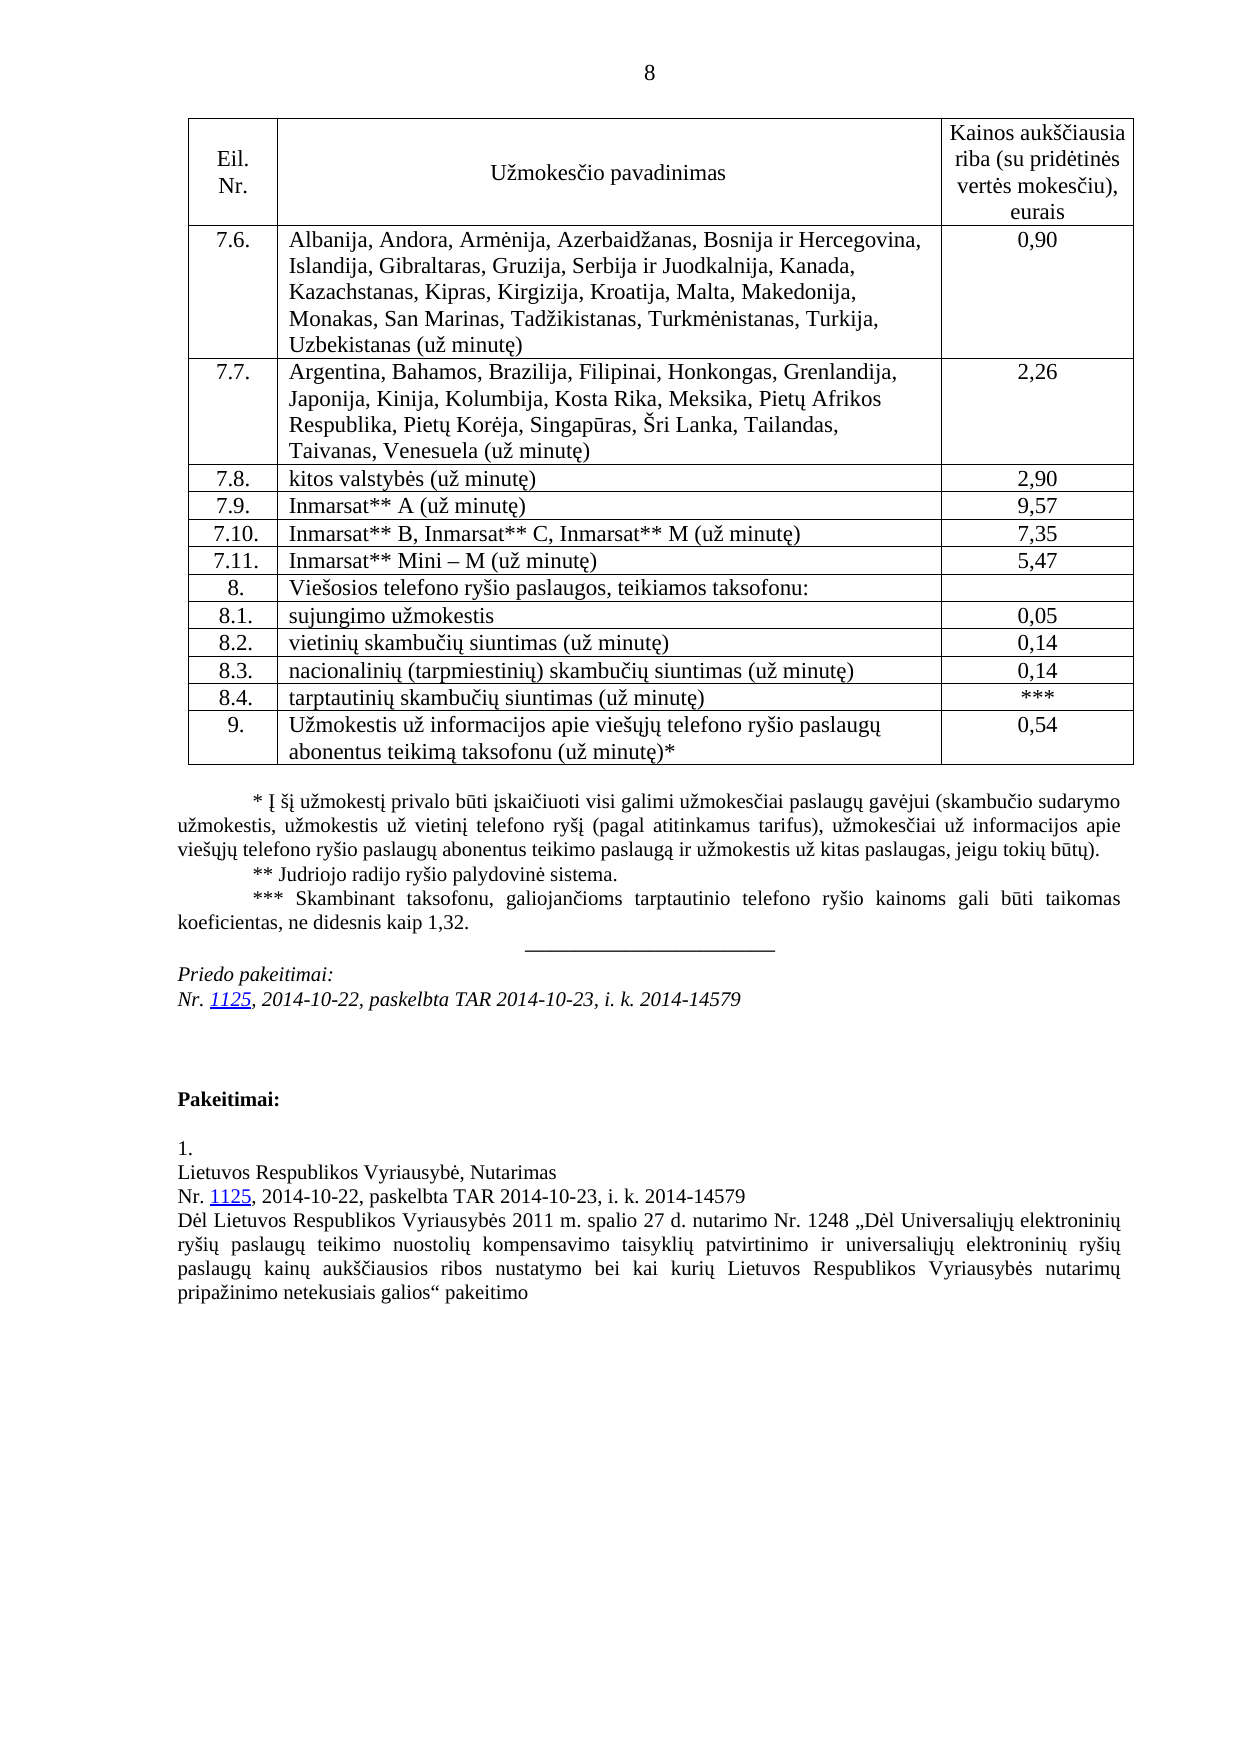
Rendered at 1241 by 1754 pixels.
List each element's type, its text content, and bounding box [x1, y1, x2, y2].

table_cell 0,90 [942, 226, 1133, 357]
text Pakeitimai: [177, 1087, 1122, 1111]
table_header Užmokesčio pavadinimas [278, 119, 941, 224]
table_cell 2,26 [942, 359, 1133, 464]
table_cell 8.1. [189, 602, 277, 628]
table_cell Viešosios telefono ryšio paslaugos, teikiamos taksofonu: [278, 575, 941, 601]
text Lietuvos Respublikos Vyriausybė, Nutarimas [177, 1159, 1122, 1184]
table_cell 7.9. [189, 492, 277, 519]
table_cell 5,47 [942, 547, 1133, 573]
text * Į šį užmokestį privalo būti įskaičiuoti visi galimi užmokesčiai paslaugų gavėjui (skambučio sudarymo užmokestis, užmokestis už vietinį telefono ryšį (pagal atitinkamus tarifus), užmokesčiai už informacijos apie viešųjų telefono ryšio paslaugų abonentus teikimo paslaugą ir užmokestis už kitas paslaugas, jeigu tokių būtų). [177, 789, 1122, 861]
table_cell 0,14 [942, 629, 1133, 656]
table_cell [942, 575, 1133, 601]
table_cell Albanija, Andora, Armėnija, Azerbaidžanas, Bosnija ir Hercegovina, Islandija, Gibraltaras, Gruzija, Serbija ir Juodkalnija, Kanada, Kazachstanas, Kipras, Kirgizija, Kroatija, Malta, Makedonija, Monakas, San Marinas, Tadžikistanas, Turkmėnistanas, Turkija, Uzbekistanas (už minutę) [278, 226, 941, 357]
table_cell 9,57 [942, 492, 1133, 519]
table_cell 0,05 [942, 602, 1133, 628]
table_cell 7,35 [942, 520, 1133, 546]
table_cell 7.8. [189, 465, 277, 491]
table_cell Užmokestis už informacijos apie viešųjų telefono ryšio paslaugų abonentus teikimą taksofonu (už minutę)* [278, 711, 941, 764]
table_cell Inmarsat** Mini – M (už minutę) [278, 547, 941, 573]
table_header Kainos aukščiausia riba (su pridėtinės vertės mokesčiu), eurais [942, 119, 1133, 224]
table_cell vietinių skambučių siuntimas (už minutę) [278, 629, 941, 656]
table_cell 2,90 [942, 465, 1133, 491]
table_cell nacionalinių (tarpmiestinių) skambučių siuntimas (už minutę) [278, 657, 941, 683]
table_header Eil. Nr. [189, 119, 277, 224]
table_cell Argentina, Bahamos, Brazilija, Filipinai, Honkongas, Grenlandija, Japonija, Kinija, Kolumbija, Kosta Rika, Meksika, Pietų Afrikos Respublika, Pietų Korėja, Singapūras, Šri Lanka, Tailandas, Taivanas, Venesuela (už minutę) [278, 359, 941, 464]
table_cell tarptautinių skambučių siuntimas (už minutę) [278, 684, 941, 710]
table_cell kitos valstybės (už minutę) [278, 465, 941, 491]
text 1. [177, 1136, 1122, 1159]
table_cell 0,54 [942, 711, 1133, 764]
table_cell 0,14 [942, 657, 1133, 683]
table_cell 7.6. [189, 226, 277, 357]
text Nr. 1125, 2014-10-22, paskelbta TAR 2014-10-23, i. k. 2014-14579 [177, 986, 1122, 1011]
table_cell 9. [189, 711, 277, 764]
table_cell Inmarsat** A (už minutę) [278, 492, 941, 519]
text Priedo pakeitimai: [177, 962, 1122, 986]
text *** Skambinant taksofonu, galiojančioms tarptautinio telefono ryšio kainoms gali būti taikomas koeficientas, ne didesnis kaip 1,32. [177, 886, 1122, 934]
table_cell sujungimo užmokestis [278, 602, 941, 628]
table_cell 8.4. [189, 684, 277, 710]
table_cell Inmarsat** B, Inmarsat** C, Inmarsat** M (už minutę) [278, 520, 941, 546]
text ** Judriojo radijo ryšio palydovinė sistema. [177, 861, 1122, 886]
table_cell *** [942, 684, 1133, 710]
table_cell 7.7. [189, 359, 277, 464]
table_cell 8.3. [189, 657, 277, 683]
table_cell 8. [189, 575, 277, 601]
text Nr. 1125, 2014-10-22, paskelbta TAR 2014-10-23, i. k. 2014-14579 [177, 1184, 1122, 1208]
table_cell 7.10. [189, 520, 277, 546]
text Dėl Lietuvos Respublikos Vyriausybės 2011 m. spalio 27 d. nutarimo Nr. 1248 „Dėl Universaliųjų elektroninių ryšių paslaugų teikimo nuostolių kompensavimo taisyklių patvirtinimo ir universaliųjų elektroninių ryšių paslaugų kainų aukščiausios ribos nustatymo bei kai kurių Lietuvos Respublikos Vyriausybės nutarimų pripažinimo netekusiais galios“ pakeitimo [177, 1208, 1122, 1304]
text –––––––––––––––––––– [177, 934, 1122, 962]
table_cell 7.11. [189, 547, 277, 573]
table_cell 8.2. [189, 629, 277, 656]
